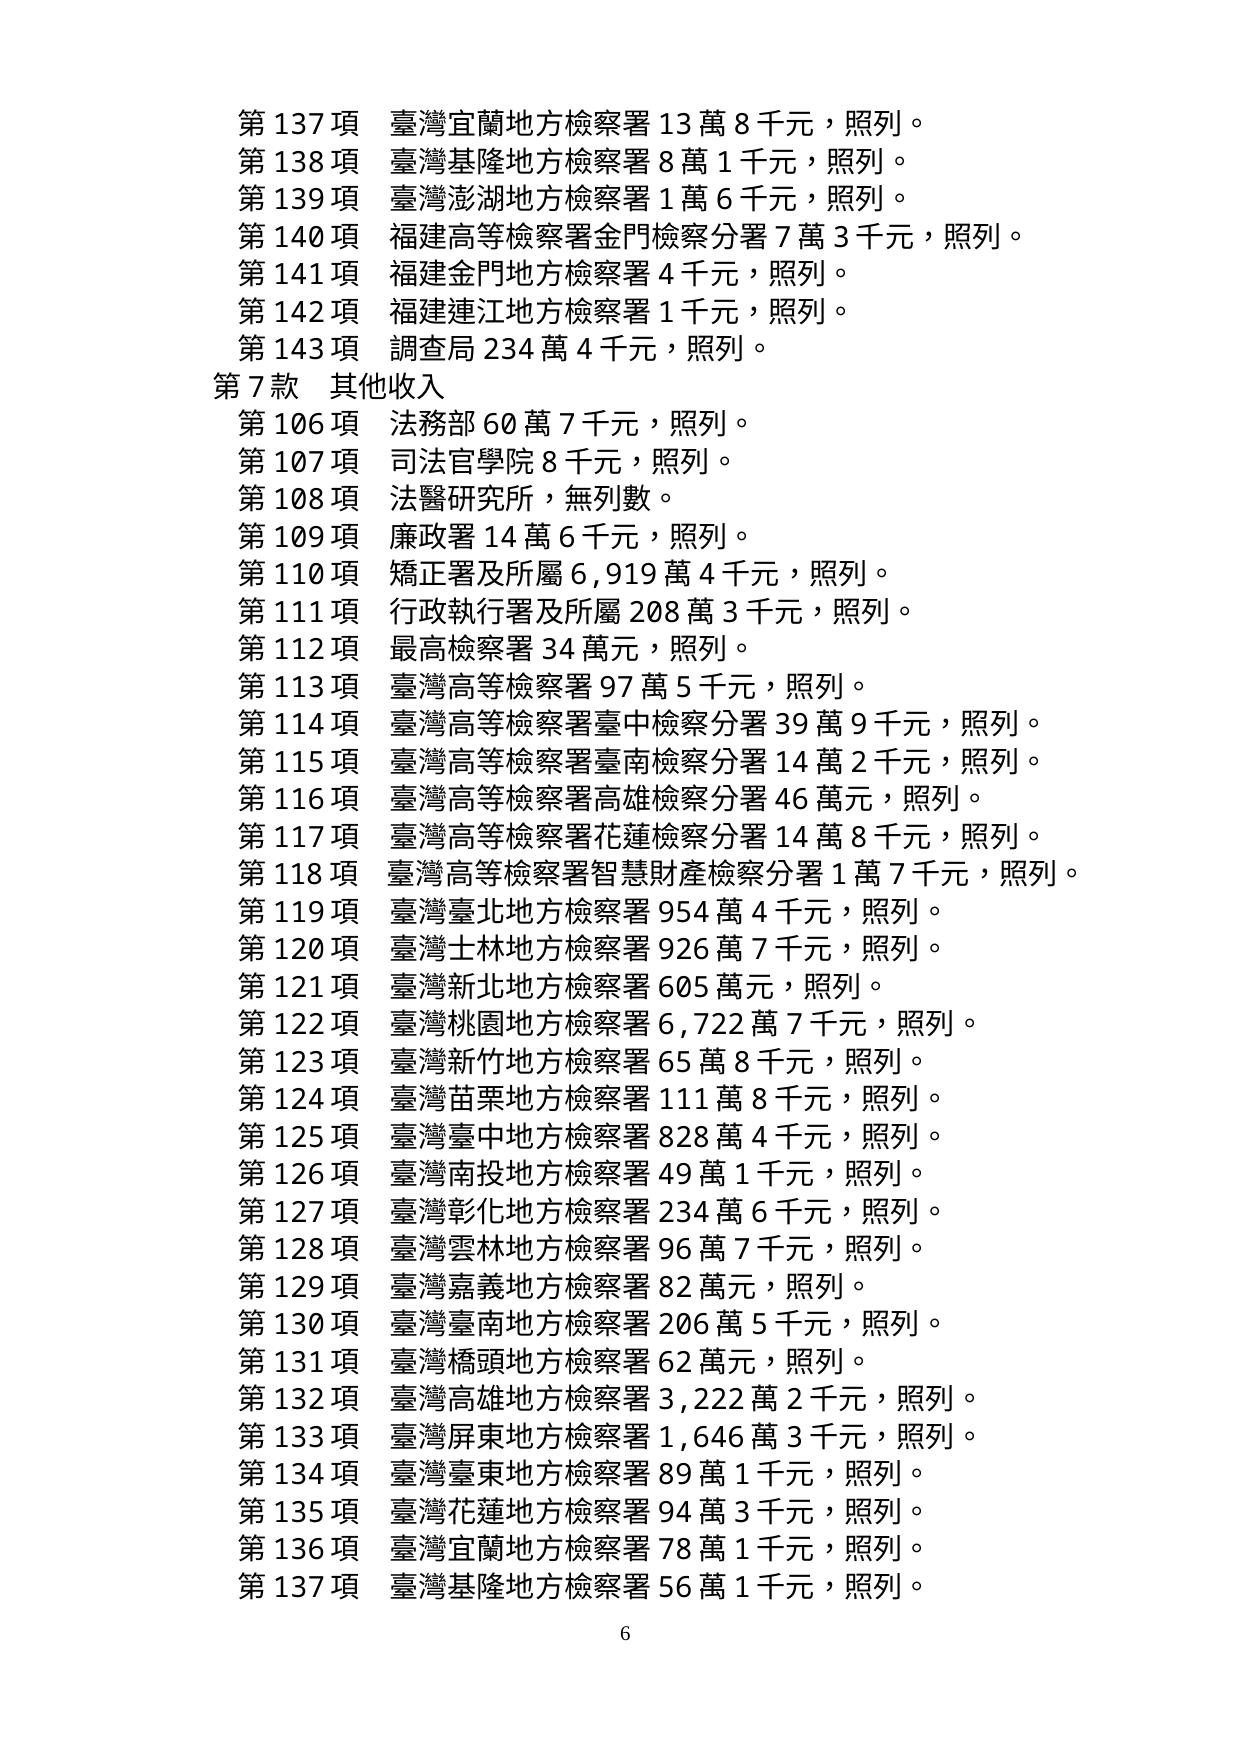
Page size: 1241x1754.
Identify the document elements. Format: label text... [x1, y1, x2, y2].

text 第130項 臺灣臺南地方檢察署206萬5千元，照列。 [237, 1305, 1063, 1342]
text 第116項 臺灣高等檢察署高雄檢察分署46萬元，照列。 [237, 780, 1063, 817]
text 第124項 臺灣苗栗地方檢察署111萬8千元，照列。 [237, 1080, 1063, 1117]
text 第140項 福建高等檢察署金門檢察分署7萬3千元，照列。 [237, 217, 1063, 255]
text 第121項 臺灣新北地方檢察署605萬元，照列。 [237, 967, 1063, 1005]
text 第106項 法務部60萬7千元，照列。 [237, 405, 1063, 442]
text 第135項 臺灣花蓮地方檢察署94萬3千元，照列。 [237, 1492, 1063, 1530]
text 第114項 臺灣高等檢察署臺中檢察分署39萬9千元，照列。 [237, 705, 1063, 742]
text 第112項 最高檢察署34萬元，照列。 [237, 630, 1063, 667]
text 第118項 臺灣高等檢察署智慧財產檢察分署1萬7千元，照列。 [237, 855, 1063, 892]
text 第115項 臺灣高等檢察署臺南檢察分署14萬2千元，照列。 [237, 742, 1063, 780]
text 第138項 臺灣基隆地方檢察署8萬1千元，照列。 [237, 142, 1063, 180]
text 第137項 臺灣基隆地方檢察署56萬1千元，照列。 [237, 1567, 1063, 1605]
text 第137項 臺灣宜蘭地方檢察署13萬8千元，照列。 [237, 105, 1063, 142]
text 第139項 臺灣澎湖地方檢察署1萬6千元，照列。 [237, 180, 1063, 217]
text 第109項 廉政署14萬6千元，照列。 [237, 517, 1063, 555]
text 第7款 其他收入 [212, 367, 1063, 405]
text 第131項 臺灣橋頭地方檢察署62萬元，照列。 [237, 1342, 1063, 1380]
text 第125項 臺灣臺中地方檢察署828萬4千元，照列。 [237, 1117, 1063, 1155]
text 第132項 臺灣高雄地方檢察署3,222萬2千元，照列。 [237, 1380, 1063, 1417]
text 第111項 行政執行署及所屬208萬3千元，照列。 [237, 592, 1063, 630]
text 第128項 臺灣雲林地方檢察署96萬7千元，照列。 [237, 1230, 1063, 1267]
text 第110項 矯正署及所屬6,919萬4千元，照列。 [237, 555, 1063, 592]
text 第127項 臺灣彰化地方檢察署234萬6千元，照列。 [237, 1192, 1063, 1230]
text 第113項 臺灣高等檢察署97萬5千元，照列。 [237, 667, 1063, 705]
text 第107項 司法官學院8千元，照列。 [237, 442, 1063, 480]
text 第142項 福建連江地方檢察署1千元，照列。 [237, 292, 1063, 330]
text 第108項 法醫研究所，無列數。 [237, 480, 1063, 517]
text 第136項 臺灣宜蘭地方檢察署78萬1千元，照列。 [237, 1530, 1063, 1567]
text 第141項 福建金門地方檢察署4千元，照列。 [237, 255, 1063, 292]
text 第120項 臺灣士林地方檢察署926萬7千元，照列。 [237, 930, 1063, 967]
text 第133項 臺灣屏東地方檢察署1,646萬3千元，照列。 [237, 1417, 1063, 1455]
text 第117項 臺灣高等檢察署花蓮檢察分署14萬8千元，照列。 [237, 817, 1063, 855]
text 第134項 臺灣臺東地方檢察署89萬1千元，照列。 [237, 1455, 1063, 1492]
text 第123項 臺灣新竹地方檢察署65萬8千元，照列。 [237, 1042, 1063, 1080]
text 第143項 調查局234萬4千元，照列。 [237, 330, 1063, 367]
text 第126項 臺灣南投地方檢察署49萬1千元，照列。 [237, 1155, 1063, 1192]
text 第129項 臺灣嘉義地方檢察署82萬元，照列。 [237, 1267, 1063, 1305]
text 第119項 臺灣臺北地方檢察署954萬4千元，照列。 [237, 892, 1063, 930]
text 第122項 臺灣桃園地方檢察署6,722萬7千元，照列。 [237, 1005, 1063, 1042]
